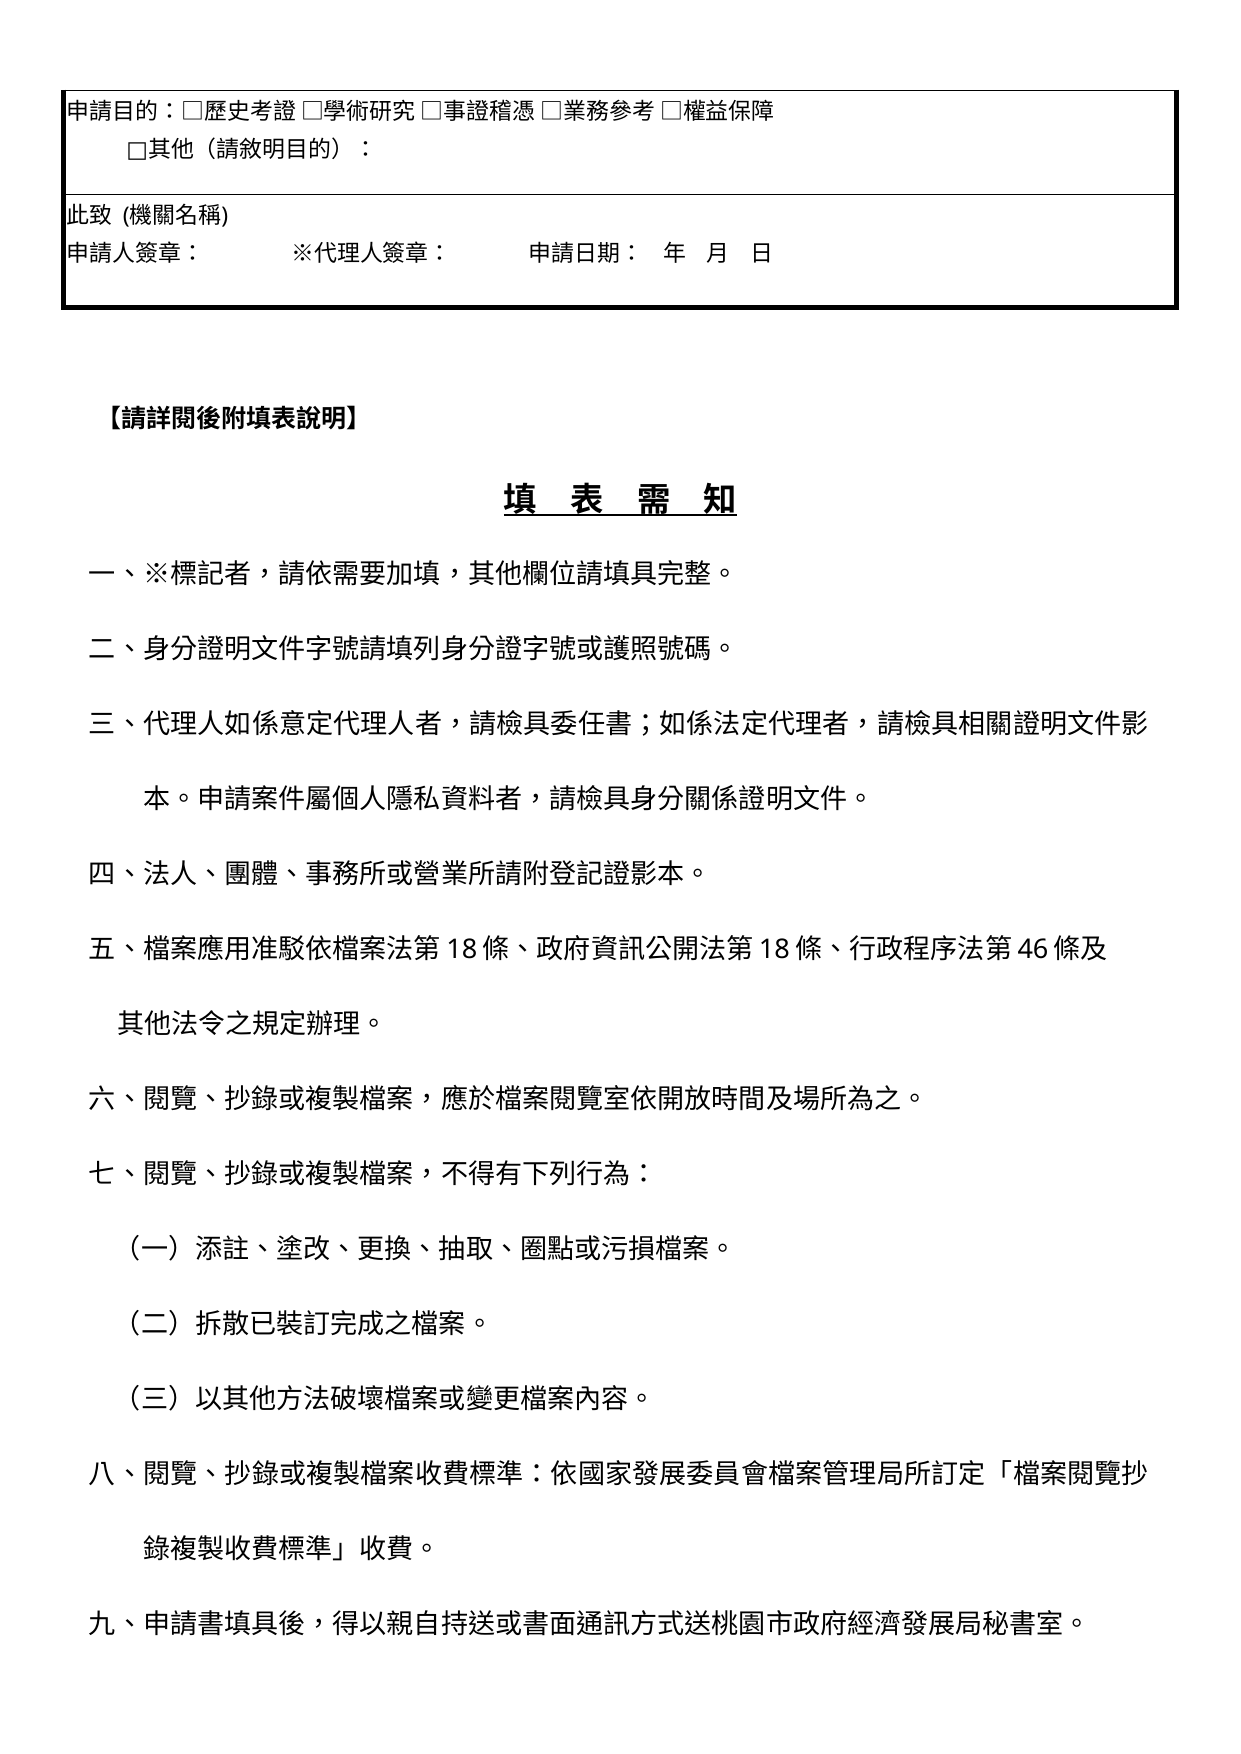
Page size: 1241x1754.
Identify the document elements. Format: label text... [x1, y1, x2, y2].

text 六、閱覽、抄錄或複製檔案，應於檔案閱覽室依開放時間及場所為之。 [89, 1059, 1152, 1134]
text 一、※標記者，請依需要加填，其他欄位請填具完整。 [89, 534, 1152, 609]
table_cell 申請目的：□歷史考證 □學術研究 □事證稽憑 □業務參考 □權益保障 □其他（請敘明目的）： [66, 91, 1174, 193]
text （二）拆散已裝訂完成之檔案。 [114, 1284, 1152, 1359]
text 三、代理人如係意定代理人者，請檢具委任書；如係法定代理者，請檢具相關證明文件影本。申請案件屬個人隱私資料者，請檢具身分關係證明文件。 [89, 684, 1152, 834]
text 填 表 需 知 [89, 459, 1152, 534]
text 九、申請書填具後，得以親自持送或書面通訊方式送桃園市政府經濟發展局秘書室。 [89, 1584, 1152, 1659]
text 二、身分證明文件字號請填列身分證字號或護照號碼。 [89, 609, 1152, 684]
text 其他法令之規定辦理。 [89, 984, 1152, 1059]
text 四、法人、團體、事務所或營業所請附登記證影本。 [89, 834, 1152, 909]
text （三）以其他方法破壞檔案或變更檔案內容。 [114, 1359, 1152, 1434]
text 五、檔案應用准駁依檔案法第18條、政府資訊公開法第18條、行政程序法第46條及 [89, 909, 1152, 984]
text 【請詳閱後附填表說明】 [96, 399, 423, 435]
text （一）添註、塗改、更換、抽取、圈點或污損檔案。 [114, 1209, 1152, 1284]
text 七、閱覽、抄錄或複製檔案，不得有下列行為： [89, 1134, 1152, 1209]
text 八、閱覽、抄錄或複製檔案收費標準：依國家發展委員會檔案管理局所訂定「檔案閱覽抄錄複製收費標準」收費。 [89, 1434, 1152, 1584]
table_cell 此致 (機關名稱) 申請人簽章： ※代理人簽章： 申請日期： 年 月 日 [66, 195, 1174, 305]
